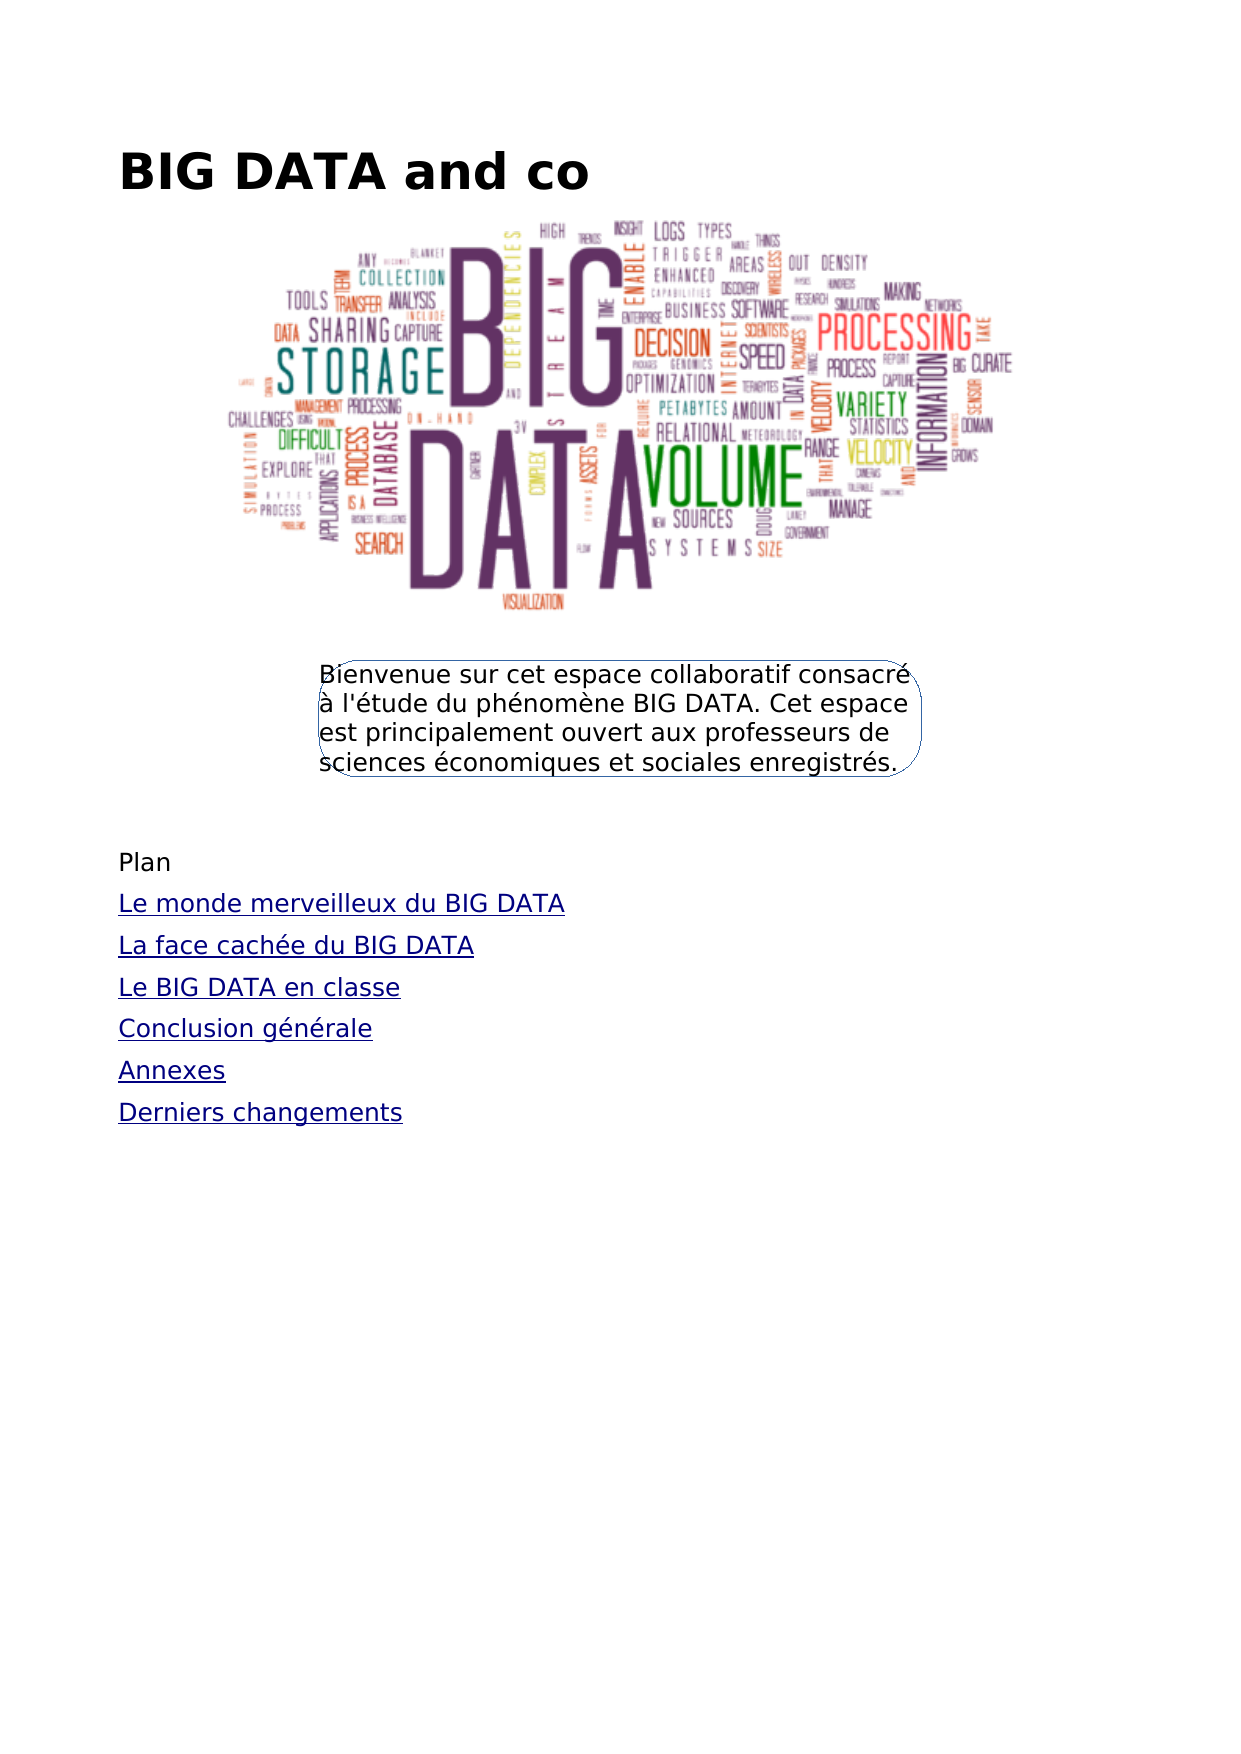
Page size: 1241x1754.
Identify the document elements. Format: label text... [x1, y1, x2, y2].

subtitle BIG DATA and co [118, 143, 1122, 201]
text La face cachée du BIG DATA [118, 931, 1122, 961]
text Conclusion générale [118, 1015, 1122, 1044]
text Le BIG DATA en classe [118, 973, 1122, 1002]
text Le monde merveilleux du BIG DATA [118, 890, 1122, 919]
text Derniers changements [118, 1098, 1122, 1127]
text Annexes [118, 1056, 1122, 1086]
text Plan [118, 848, 1122, 877]
picture [220, 213, 1020, 619]
